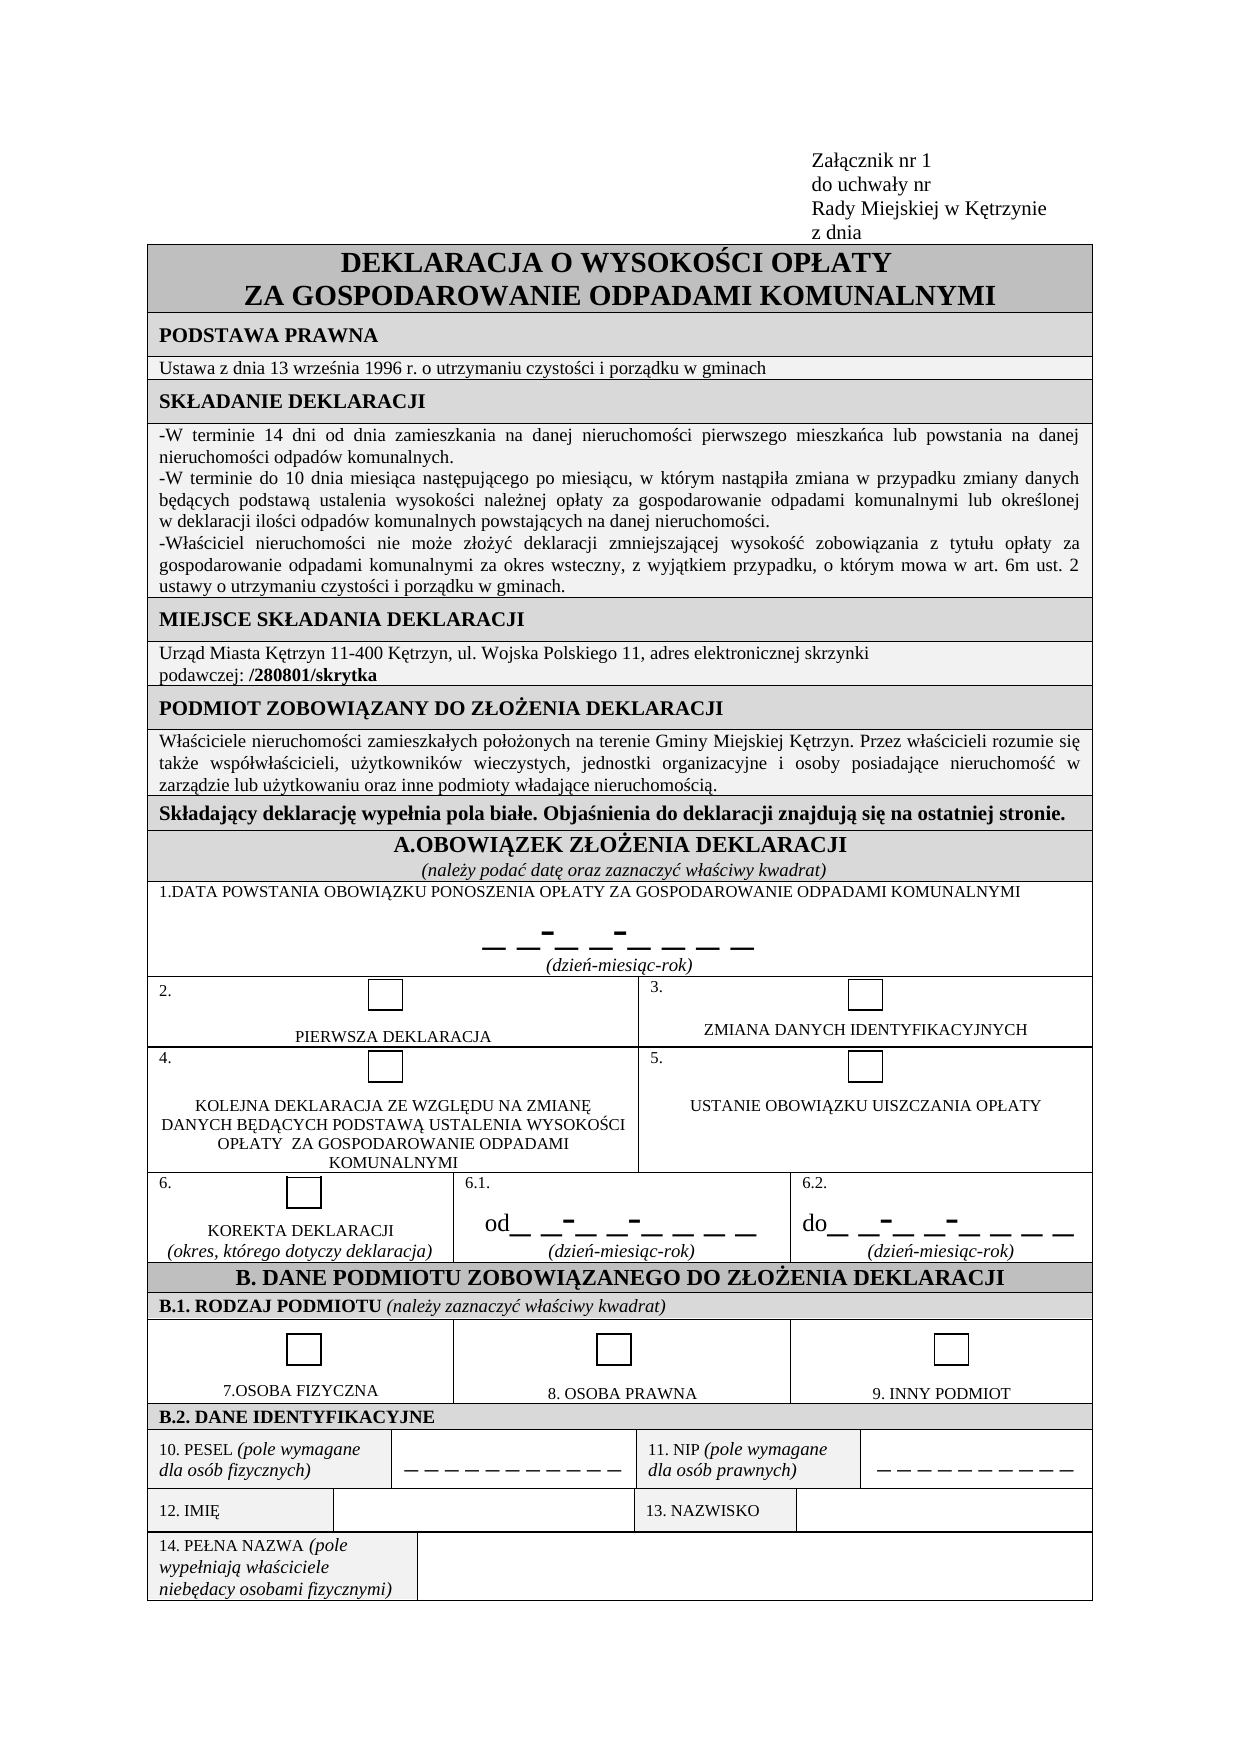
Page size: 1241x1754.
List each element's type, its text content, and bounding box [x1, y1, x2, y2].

table_cell Właściciele nieruchomości zamieszkałych położonych na terenie Gminy Miejskiej Kętrzyn. Przez właścicieli rozumie się także współwłaścicieli, użytkowników wieczystych, jednostki organizacyjne i osoby posiadające nieruchomość w zarządzie lub użytkowaniu oraz inne podmioty władające nieruchomością. [148, 730, 1092, 795]
text do uchwały nr [811, 172, 1093, 196]
table_cell 6.2. do_ _-_ _-_ _ _ _ (dzień-miesiąc-rok) [791, 1173, 1092, 1262]
table_cell Składający deklarację wypełnia pola białe. Objaśnienia do deklaracji znajdują się na ostatniej stronie. [148, 796, 1092, 830]
table_cell Urząd Miasta Kętrzyn 11-400 Kętrzyn, ul. Wojska Polskiego 11, adres elektronicznej skrzynki podawczej: /280801/skrytka [148, 642, 1092, 685]
table_cell Ustawa z dnia 13 września 1996 r. o utrzymaniu czystości i porządku w gminach [148, 357, 1092, 379]
table_cell B. DANE PODMIOTU ZOBOWIĄZANEGO DO ZŁOŻENIA DEKLARACJI [148, 1263, 1092, 1292]
table_cell 2. PIERWSZA DEKLARACJA [148, 977, 638, 1046]
table_cell 6.1. od_ _-_ _-_ _ _ _ (dzień-miesiąc-rok) [454, 1173, 790, 1262]
table_cell PODSTAWA PRAWNA [148, 313, 1092, 356]
table_cell 10. PESEL (pole wymagane dla osób fizycznych) [148, 1430, 391, 1488]
table_cell 11. NIP (pole wymagane dla osób prawnych) [637, 1430, 860, 1488]
table_cell _ _ _ _ _ _ _ _ _ _ _ [392, 1430, 636, 1488]
table_cell [418, 1533, 1092, 1599]
table_cell 3. ZMIANA DANYCH IDENTYFIKACYJNYCH [639, 977, 1092, 1046]
table_cell 9. INNY PODMIOT [791, 1320, 1092, 1403]
table_cell SKŁADANIE DEKLARACJI [148, 380, 1092, 423]
table_cell 1.DATA POWSTANIA OBOWIĄZKU PONOSZENIA OPŁATY ZA GOSPODAROWANIE ODPADAMI KOMUNALNYMI _ _-_ _-_ _ _ _ (dzień-miesiąc-rok) [148, 882, 1092, 976]
text z dnia [811, 220, 1093, 244]
table_cell 12. IMIĘ [148, 1489, 333, 1531]
table_cell _ _ _ _ _ _ _ _ _ _ [861, 1430, 1092, 1488]
table_cell MIEJSCE SKŁADANIA DEKLARACJI [148, 598, 1092, 641]
text Załącznik nr 1 [811, 148, 1093, 172]
table_cell 14. PEŁNA NAZWA (pole wypełniają właściciele niebędacy osobami fizycznymi) [148, 1533, 417, 1599]
table_cell 8. OSOBA PRAWNA [454, 1320, 790, 1403]
table_header DEKLARACJA O WYSOKOŚCI OPŁATY ZA GOSPODAROWANIE ODPADAMI KOMUNALNYMI [148, 245, 1092, 312]
text Rady Miejskiej w Kętrzynie [811, 196, 1093, 220]
table_cell -W terminie 14 dni od dnia zamieszkania na danej nieruchomości pierwszego mieszkańca lub powstania na danej nieruchomości odpadów komunalnych. -W terminie do 10 dnia miesiąca następującego po miesiącu, w którym nastąpiła zmiana w przypadku zmiany danych będących podstawą ustalenia wysokości należnej opłaty za gospodarowanie odpadami komunalnymi lub określonej w deklaracji ilości odpadów komunalnych powstających na danej nieruchomości. -Właściciel nieruchomości nie może złożyć deklaracji zmniejszającej wysokość zobowiązania z tytułu opłaty za gospodarowanie odpadami komunalnymi za okres wsteczny, z wyjątkiem przypadku, o którym mowa w art. 6m ust. 2 ustawy o utrzymaniu czystości i porządku w gminach. [148, 424, 1092, 597]
table_cell A.OBOWIĄZEK ZŁOŻENIA DEKLARACJI (należy podać datę oraz zaznaczyć właściwy kwadrat) [148, 831, 1092, 881]
table_cell [334, 1489, 634, 1531]
table_cell 13. NAZWISKO [635, 1489, 796, 1531]
table_cell 4. KOLEJNA DEKLARACJA ZE WZGLĘDU NA ZMIANĘ DANYCH BĘDĄCYCH PODSTAWĄ USTALENIA WYSOKOŚCI OPŁATY ZA GOSPODAROWANIE ODPADAMI KOMUNALNYMI [148, 1048, 638, 1172]
table_cell [797, 1489, 1092, 1531]
table_cell 6. KOREKTA DEKLARACJI (okres, którego dotyczy deklaracja) [148, 1173, 453, 1262]
table_cell PODMIOT ZOBOWIĄZANY DO ZŁOŻENIA DEKLARACJI [148, 686, 1092, 729]
table_cell B.1. RODZAJ PODMIOTU (należy zaznaczyć właściwy kwadrat) [148, 1293, 1092, 1318]
table_cell 7.OSOBA FIZYCZNA [148, 1320, 453, 1403]
table_cell 5. USTANIE OBOWIĄZKU UISZCZANIA OPŁATY [639, 1048, 1092, 1172]
table_cell B.2. DANE IDENTYFIKACYJNE [148, 1404, 1092, 1429]
